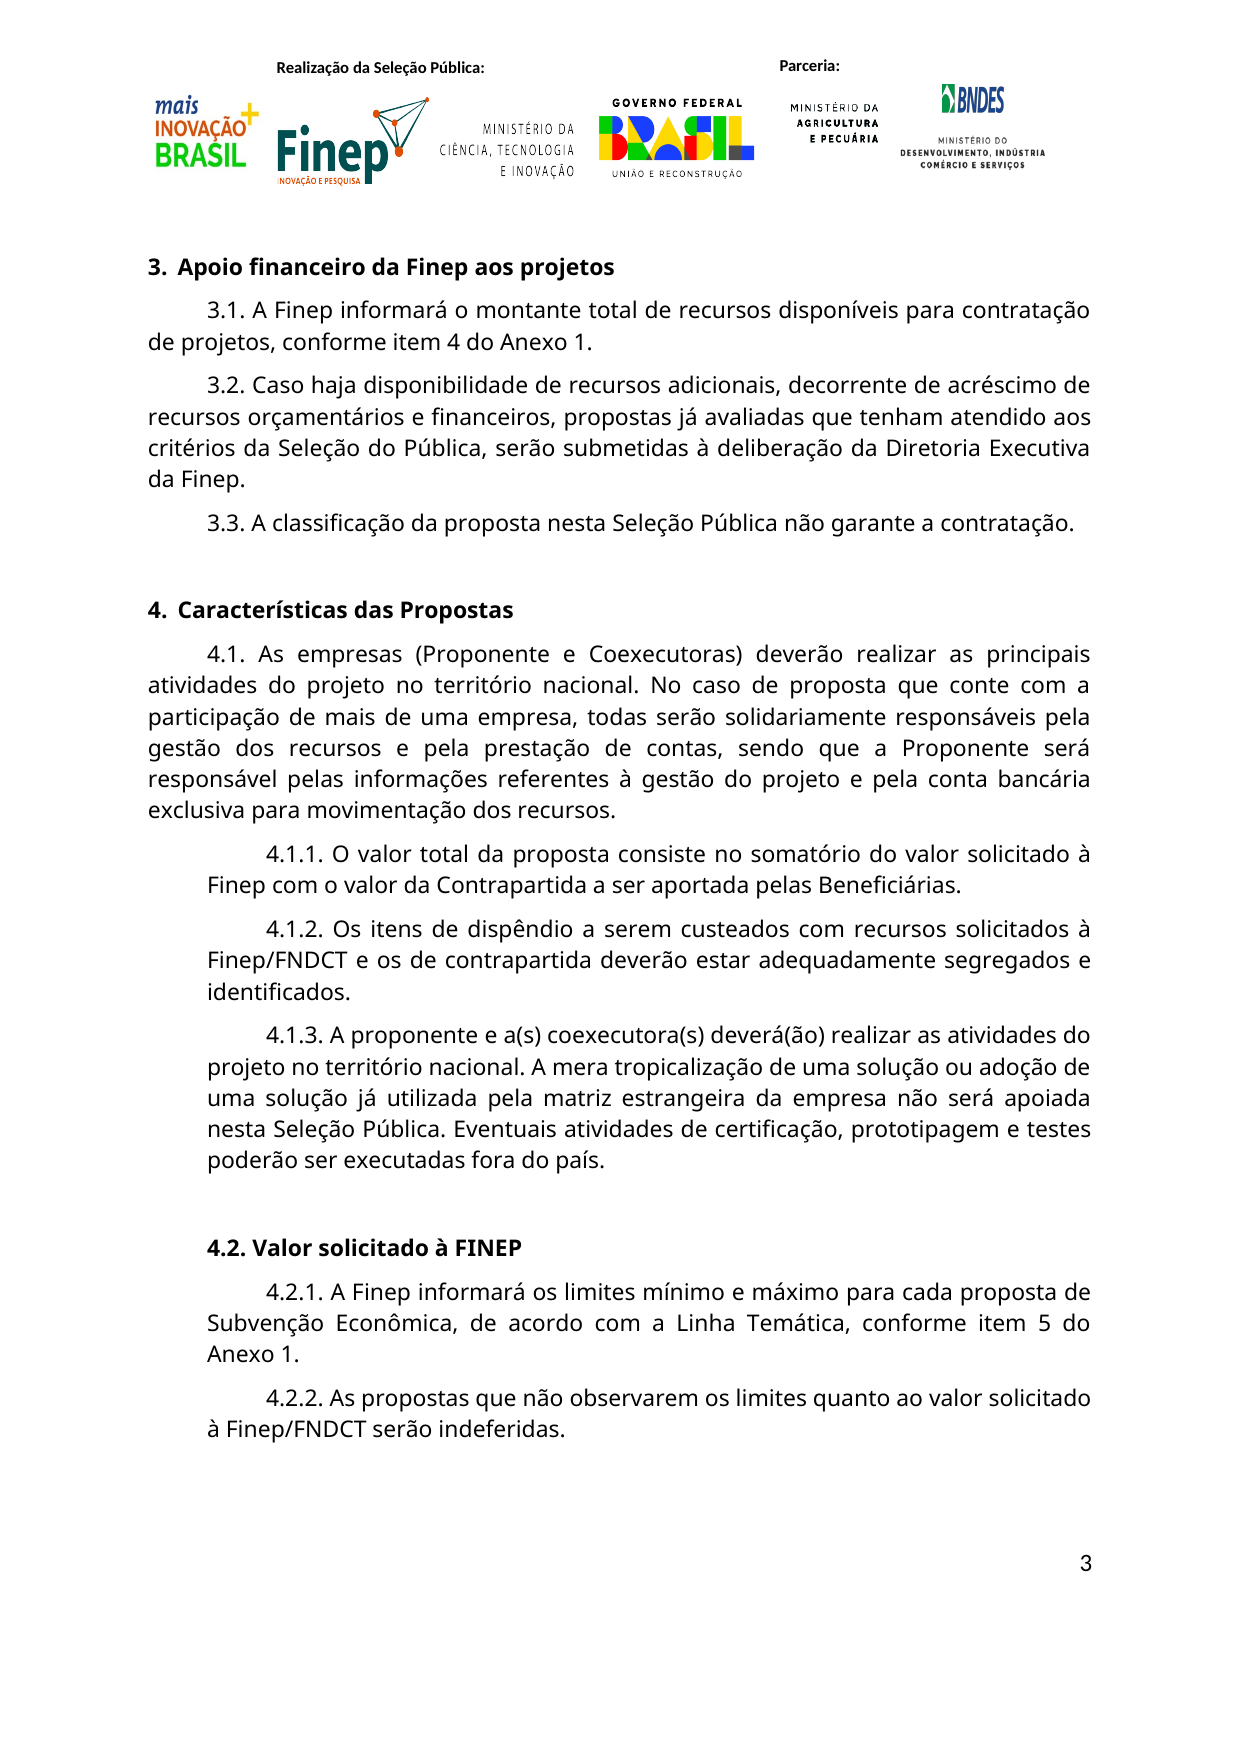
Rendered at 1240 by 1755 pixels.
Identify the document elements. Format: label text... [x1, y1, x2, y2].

text 4.1. As empresas (Proponente e Coexecutoras) deverão realizar as principais atividades do projeto no território nacional. No caso de proposta que conte com a participação de mais de uma empresa, todas serão solidariamente responsáveis pela gestão dos recursos e pela prestação de contas, sendo que a Proponente será responsável pelas informações referentes à gestão do projeto e pela conta bancária exclusiva para movimentação dos recursos. [148, 638, 1092, 826]
text 4.2. Valor solicitado à FINEP [148, 1232, 1092, 1263]
list Apoio financeiro da Finep aos projetos [148, 251, 1092, 282]
text 3.2. Caso haja disponibilidade de recursos adicionais, decorrente de acréscimo de recursos orçamentários e financeiros, propostas já avaliadas que tenham atendido aos critérios da Seleção do Pública, serão submetidas à deliberação da Diretoria Executiva da Finep. [148, 369, 1092, 494]
text 4.1.3. A proponente e a(s) coexecutora(s) deverá(ão) realizar as atividades do projeto no território nacional. A mera tropicalização de uma solução ou adoção de uma solução já utilizada pela matriz estrangeira da empresa não será apoiada nesta Seleção Pública. Eventuais atividades de certificação, prototipagem e testes poderão ser executadas fora do país. [207, 1019, 1092, 1176]
text 3.3. A classificação da proposta nesta Seleção Pública não garante a contratação. [148, 507, 1092, 538]
text 4.2.2. As propostas que não observarem os limites quanto ao valor solicitado à Finep/FNDCT serão indeferidas. [207, 1382, 1092, 1444]
text 4.2.1. A Finep informará os limites mínimo e máximo para cada proposta de Subvenção Econômica, de acordo com a Linha Temática, conforme item 5 do Anexo 1. [207, 1276, 1092, 1369]
text 4.1.1. O valor total da proposta consiste no somatório do valor solicitado à Finep com o valor da Contrapartida a ser aportada pelas Beneficiárias. [207, 838, 1092, 901]
text 3.1. A Finep informará o montante total de recursos disponíveis para contratação de projetos, conforme item 4 do Anexo 1. [148, 294, 1092, 357]
text 4.1.2. Os itens de dispêndio a serem custeados com recursos solicitados à Finep/FNDCT e os de contrapartida deverão estar adequadamente segregados e identificados. [207, 913, 1092, 1007]
list Características das Propostas [148, 594, 1092, 626]
